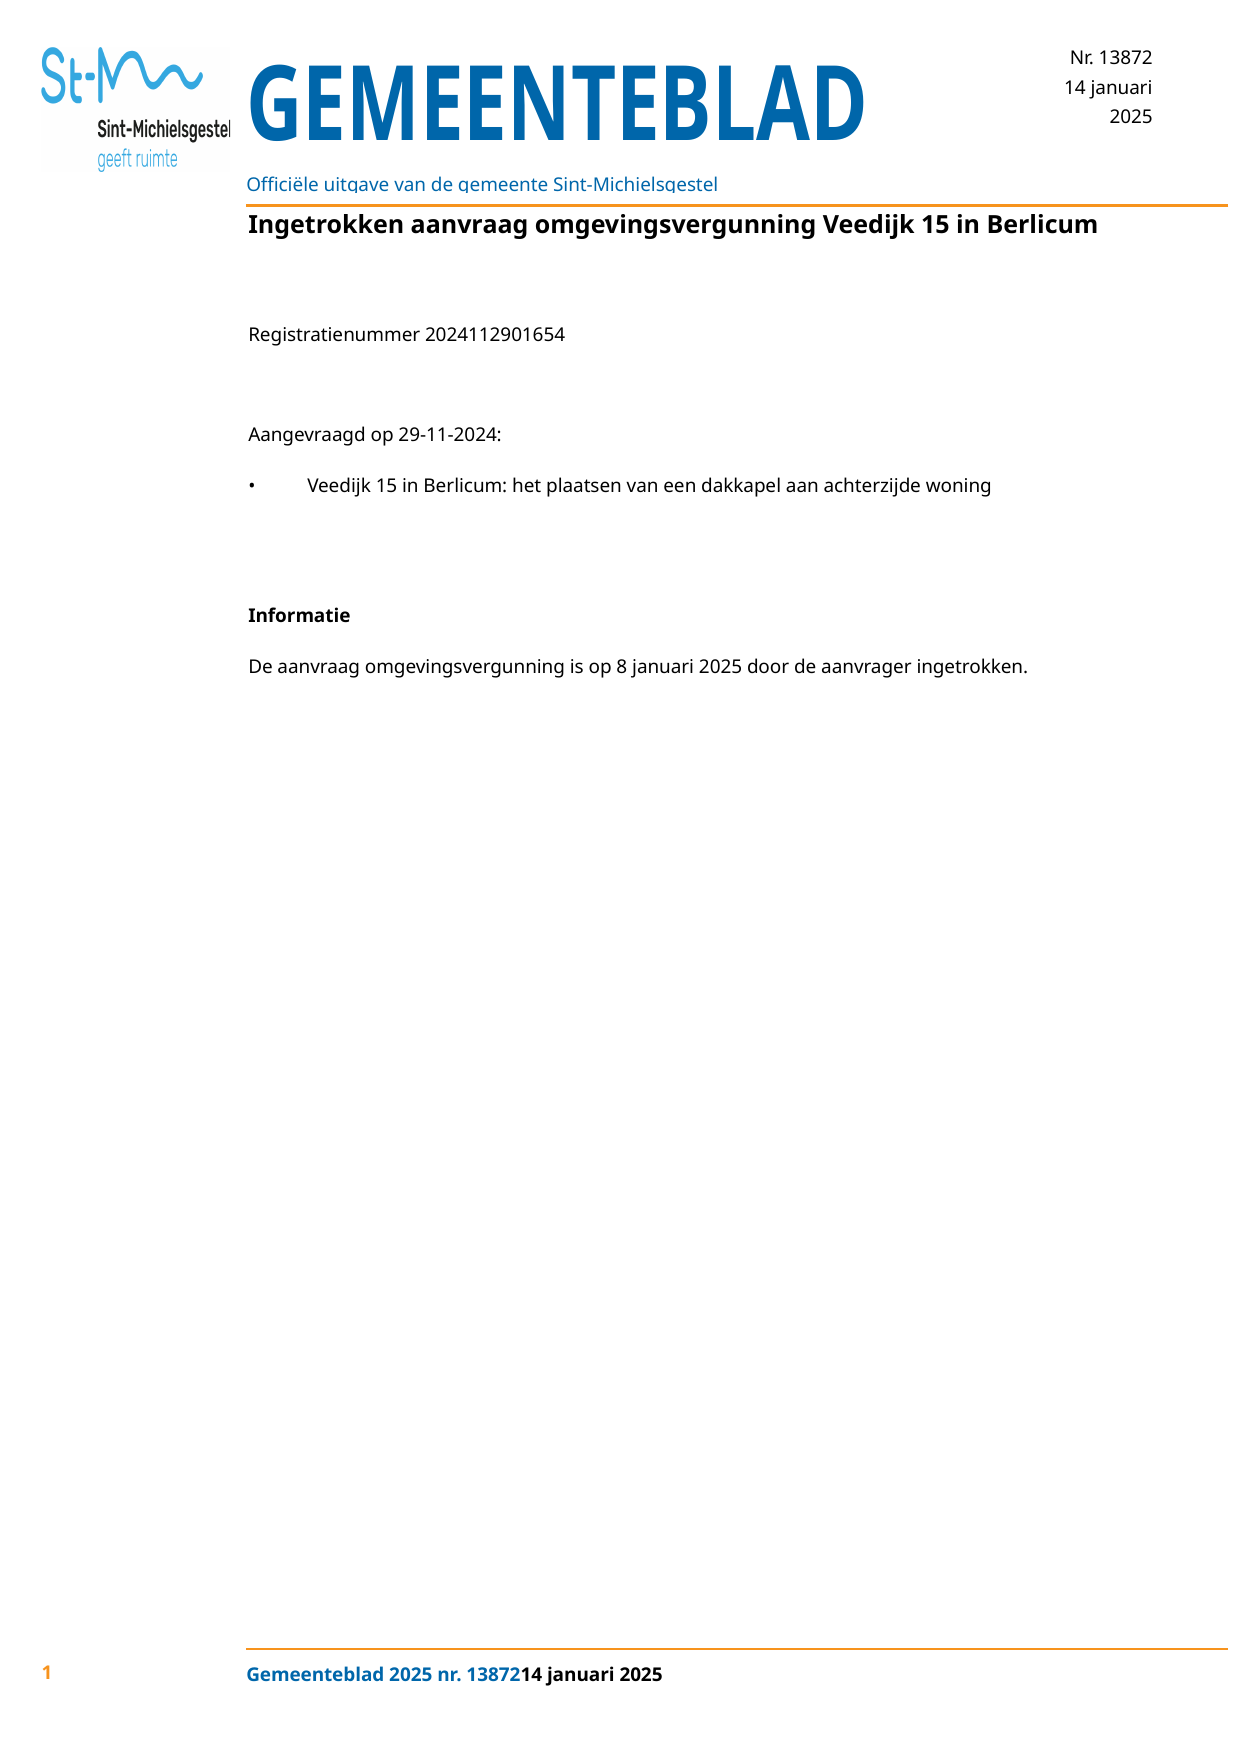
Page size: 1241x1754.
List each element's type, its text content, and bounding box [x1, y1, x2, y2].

text Aangevraagd op 29-11-2024: [248, 422, 1152, 447]
picture [41, 47, 231, 172]
list Veedijk 15 in Berlicum: het plaatsen van een dakkapel aan achterzijde woning [248, 472, 1152, 498]
text Registratienummer 2024112901654 [248, 321, 1152, 346]
text De aanvraag omgevingsvergunning is op 8 januari 2025 door de aanvrager ingetrokken. [248, 653, 1152, 678]
text Ingetrokken aanvraag omgevingsvergunning Veedijk 15 in Berlicum [248, 207, 1152, 241]
text Informatie [248, 602, 1152, 628]
